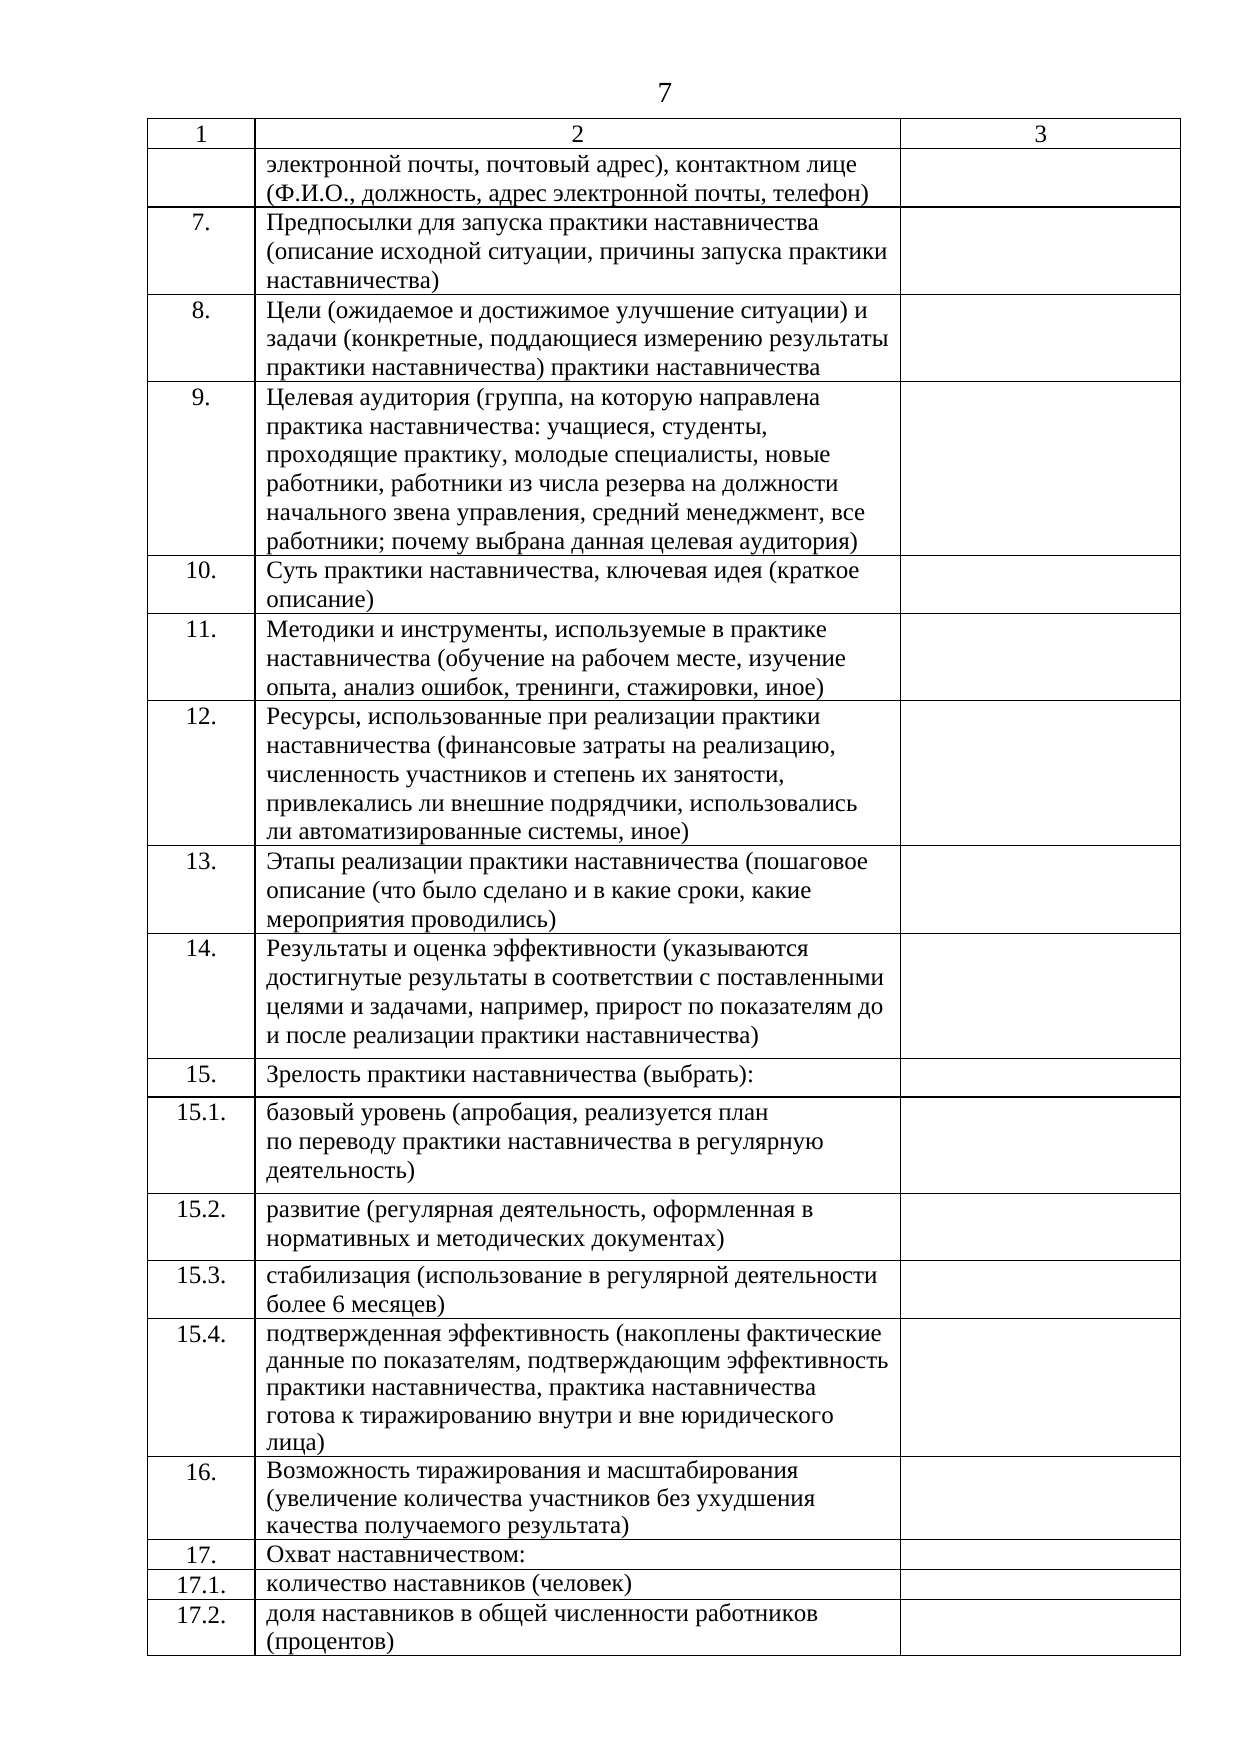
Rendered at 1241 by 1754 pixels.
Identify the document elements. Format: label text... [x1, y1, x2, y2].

table_cell Результаты и оценка эффективности (указываются достигнутые результаты в соответствии с поставленными целями и задачами, например, прирост по показателям до и после реализации практики наставничества) [256, 934, 900, 1058]
table_cell Методики и инструменты, используемые в практике наставничества (обучение на рабочем месте, изучение опыта, анализ ошибок, тренинги, стажировки, иное) [256, 614, 900, 700]
table_header 1 [148, 119, 254, 148]
table_cell [901, 1261, 1180, 1318]
table_cell [901, 1098, 1180, 1193]
table_cell электронной почты, почтовый адрес), контактном лице (Ф.И.О., должность, адрес электронной почты, телефон) [256, 149, 900, 206]
table_cell [901, 382, 1180, 554]
table_cell [901, 1540, 1180, 1569]
table_cell 15.2. [148, 1194, 254, 1259]
table_cell Предпосылки для запуска практики наставничества (описание исходной ситуации, причины запуска практики наставничества) [256, 208, 900, 294]
table_cell количество наставников (человек) [256, 1570, 900, 1599]
table_cell [901, 208, 1180, 294]
table_cell [901, 1570, 1180, 1599]
table_cell Этапы реализации практики наставничества (пошаговое описание (что было сделано и в какие сроки, какие мероприятия проводились) [256, 846, 900, 932]
table_cell [901, 1059, 1180, 1096]
table_cell [901, 701, 1180, 845]
table_cell [901, 1457, 1180, 1539]
table_cell 15. [148, 1059, 254, 1096]
table_cell Целевая аудитория (группа, на которую направлена практика наставничества: учащиеся, студенты, проходящие практику, молодые специалисты, новые работники, работники из числа резерва на должности начального звена управления, средний менеджмент, все работники; почему выбрана данная целевая аудитория) [256, 382, 900, 554]
table_cell [901, 556, 1180, 613]
table_cell 16. [148, 1457, 254, 1539]
table_cell 14. [148, 934, 254, 1058]
table_header 3 [901, 119, 1180, 148]
table_cell [148, 149, 254, 206]
table_cell доля наставников в общей численности работников (процентов) [256, 1600, 900, 1654]
table_cell 12. [148, 701, 254, 845]
table_cell 15.4. [148, 1319, 254, 1456]
table_cell [901, 295, 1180, 381]
table_cell 11. [148, 614, 254, 700]
table_cell [901, 149, 1180, 206]
table_cell 15.1. [148, 1098, 254, 1193]
table_cell 15.3. [148, 1261, 254, 1318]
table_cell 13. [148, 846, 254, 932]
table_cell подтвержденная эффективность (накоплены фактические данные по показателям, подтверждающим эффективность практики наставничества, практика наставничества готова к тиражированию внутри и вне юридического лица) [256, 1319, 900, 1456]
table_cell [901, 614, 1180, 700]
table_cell Цели (ожидаемое и достижимое улучшение ситуации) и задачи (конкретные, поддающиеся измерению результаты практики наставничества) практики наставничества [256, 295, 900, 381]
table_cell Зрелость практики наставничества (выбрать): [256, 1059, 900, 1096]
table_cell 9. [148, 382, 254, 554]
table_cell 17.2. [148, 1600, 254, 1654]
table_cell 8. [148, 295, 254, 381]
table_cell развитие (регулярная деятельность, оформленная в нормативных и методических документах) [256, 1194, 900, 1259]
table_cell 17. [148, 1540, 254, 1569]
table_cell [901, 1600, 1180, 1654]
table_cell [901, 846, 1180, 932]
table_cell [901, 1319, 1180, 1456]
table_cell 10. [148, 556, 254, 613]
table_cell Суть практики наставничества, ключевая идея (краткое описание) [256, 556, 900, 613]
table_cell Возможность тиражирования и масштабирования (увеличение количества участников без ухудшения качества получаемого результата) [256, 1457, 900, 1539]
table_cell [901, 1194, 1180, 1259]
table_cell 17.1. [148, 1570, 254, 1599]
table_cell [901, 934, 1180, 1058]
table_cell базовый уровень (апробация, реализуется план по переводу практики наставничества в регулярную деятельность) [256, 1098, 900, 1193]
table_cell стабилизация (использование в регулярной деятельности более 6 месяцев) [256, 1261, 900, 1318]
table_cell Ресурсы, использованные при реализации практики наставничества (финансовые затраты на реализацию, численность участников и степень их занятости, привлекались ли внешние подрядчики, использовались ли автоматизированные системы, иное) [256, 701, 900, 845]
table_cell Охват наставничеством: [256, 1540, 900, 1569]
table_cell 7. [148, 208, 254, 294]
table_header 2 [256, 119, 900, 148]
